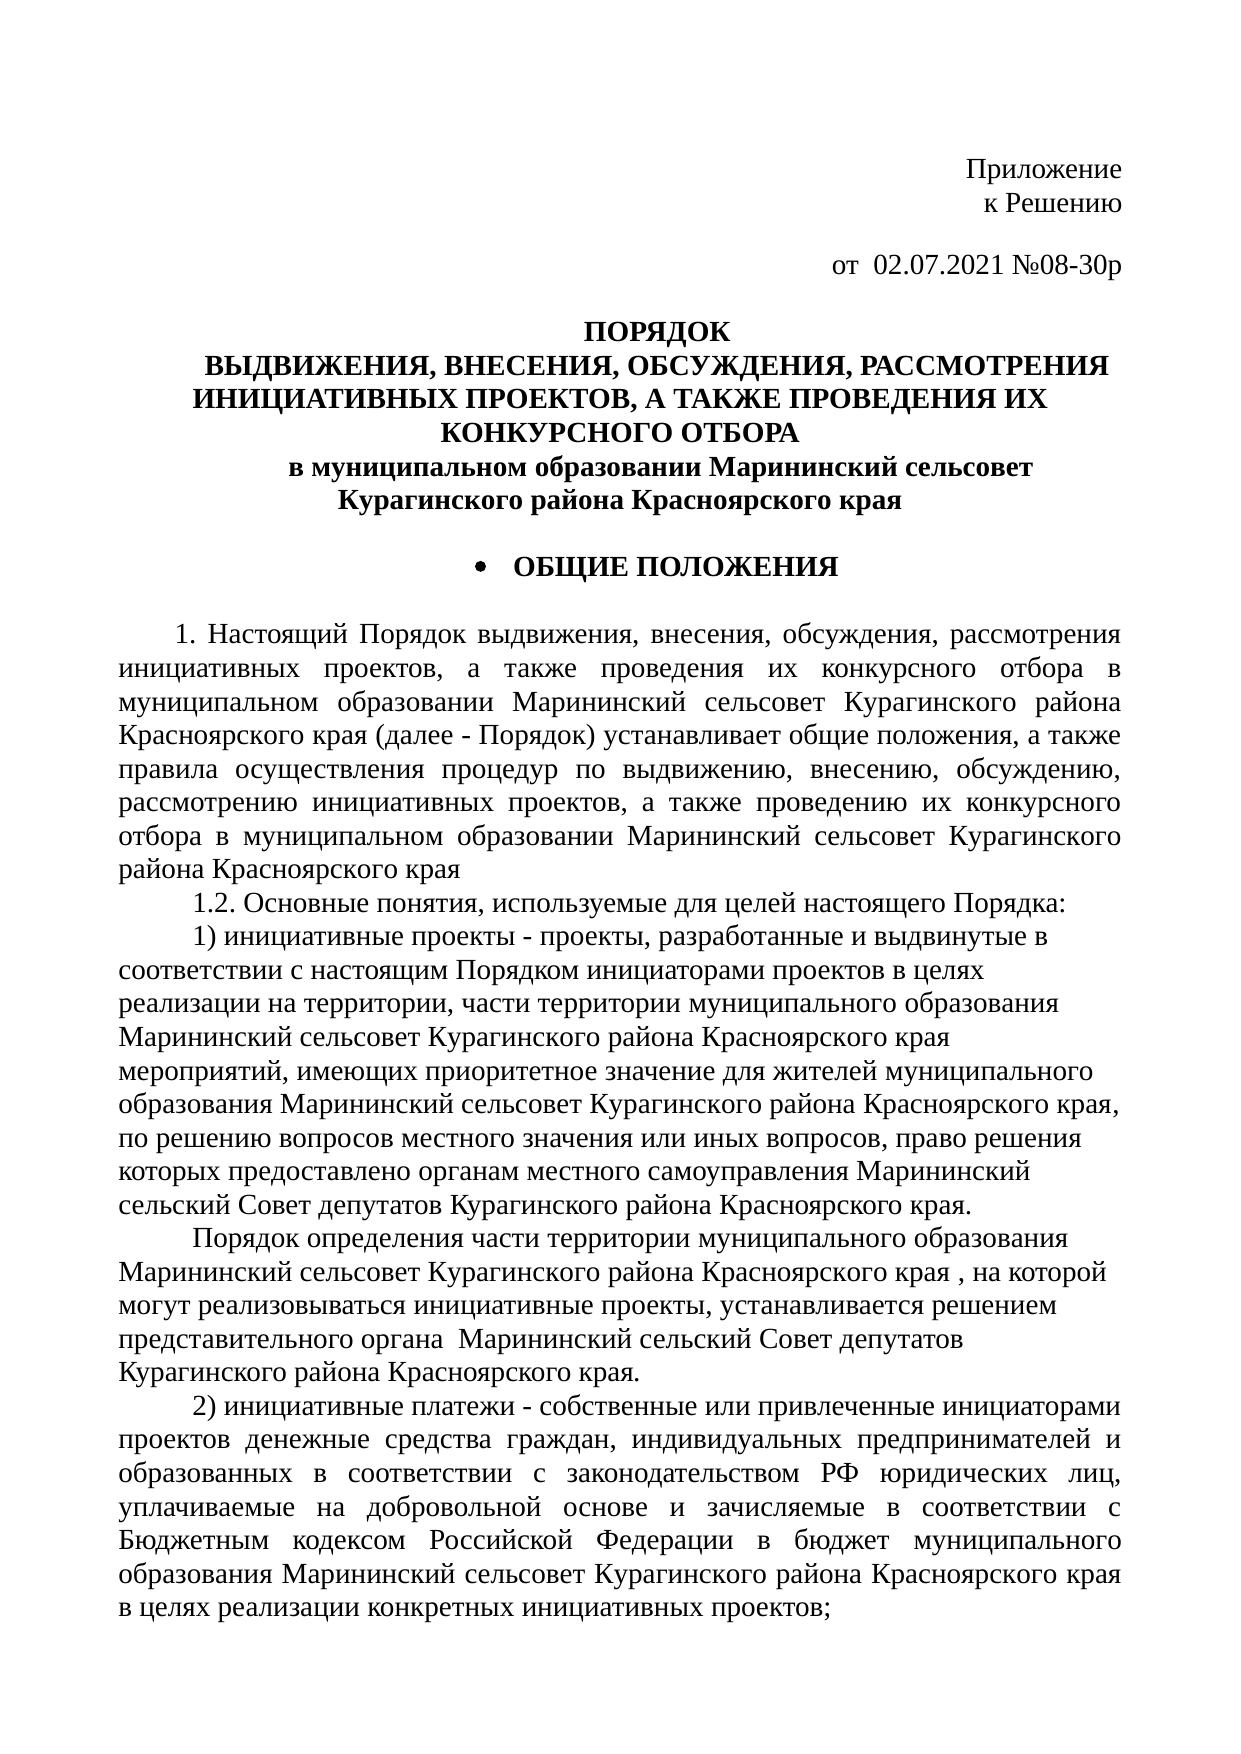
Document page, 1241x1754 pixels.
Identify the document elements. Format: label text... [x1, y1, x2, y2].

text 1.2. Основные понятия, используемые для целей настоящего Порядка: [118, 885, 1122, 918]
text Порядок определения части территории муниципального образования Марининский сельсовет Курагинского района Красноярского края , на которой могут реализовываться инициативные проекты, устанавливается решением представительного органа Марининский сельский Совет депутатов Курагинского района Красноярского края. [118, 1220, 1122, 1388]
text 1. Настоящий Порядок выдвижения, внесения, обсуждения, рассмотрения инициативных проектов, а также проведения их конкурсного отбора в муниципальном образовании Марининский сельсовет Курагинского района Красноярского края (далее - Порядок) устанавливает общие положения, а также правила осуществления процедур по выдвижению, внесению, обсуждению, рассмотрению инициативных проектов, а также проведению их конкурсного отбора в муниципальном образовании Марининский сельсовет Курагинского района Красноярского края [118, 617, 1122, 885]
text в муниципальном образовании Марининский сельсовет Курагинского района Красноярского края [118, 449, 1122, 516]
text Приложение [118, 152, 1122, 185]
text от 02.07.2021 №08-30р [118, 247, 1122, 281]
text ВЫДВИЖЕНИЯ, ВНЕСЕНИЯ, ОБСУЖДЕНИЯ, РАССМОТРЕНИЯ ИНИЦИАТИВНЫХ ПРОЕКТОВ, А ТАКЖЕ ПРОВЕДЕНИЯ ИХ КОНКУРСНОГО ОТБОРА [118, 348, 1122, 449]
list ОБЩИЕ ПОЛОЖЕНИЯ [192, 549, 1122, 583]
text 2) инициативные платежи - собственные или привлеченные инициаторами проектов денежные средства граждан, индивидуальных предпринимателей и образованных в соответствии с законодательством РФ юридических лиц, уплачиваемые на добровольной основе и зачисляемые в соответствии с Бюджетным кодексом Российской Федерации в бюджет муниципального образования Марининский сельсовет Курагинского района Красноярского края в целях реализации конкретных инициативных проектов; [118, 1388, 1122, 1623]
text к Решению [118, 185, 1122, 219]
text 1) инициативные проекты - проекты, разработанные и выдвинутые в соответствии с настоящим Порядком инициаторами проектов в целях реализации на территории, части территории муниципального образования Марининский сельсовет Курагинского района Красноярского края мероприятий, имеющих приоритетное значение для жителей муниципального образования Марининский сельсовет Курагинского района Красноярского края, по решению вопросов местного значения или иных вопросов, право решения которых предоставлено органам местного самоуправления Марининский сельский Совет депутатов Курагинского района Красноярского края. [118, 918, 1122, 1220]
text ПОРЯДОК [118, 314, 1122, 348]
